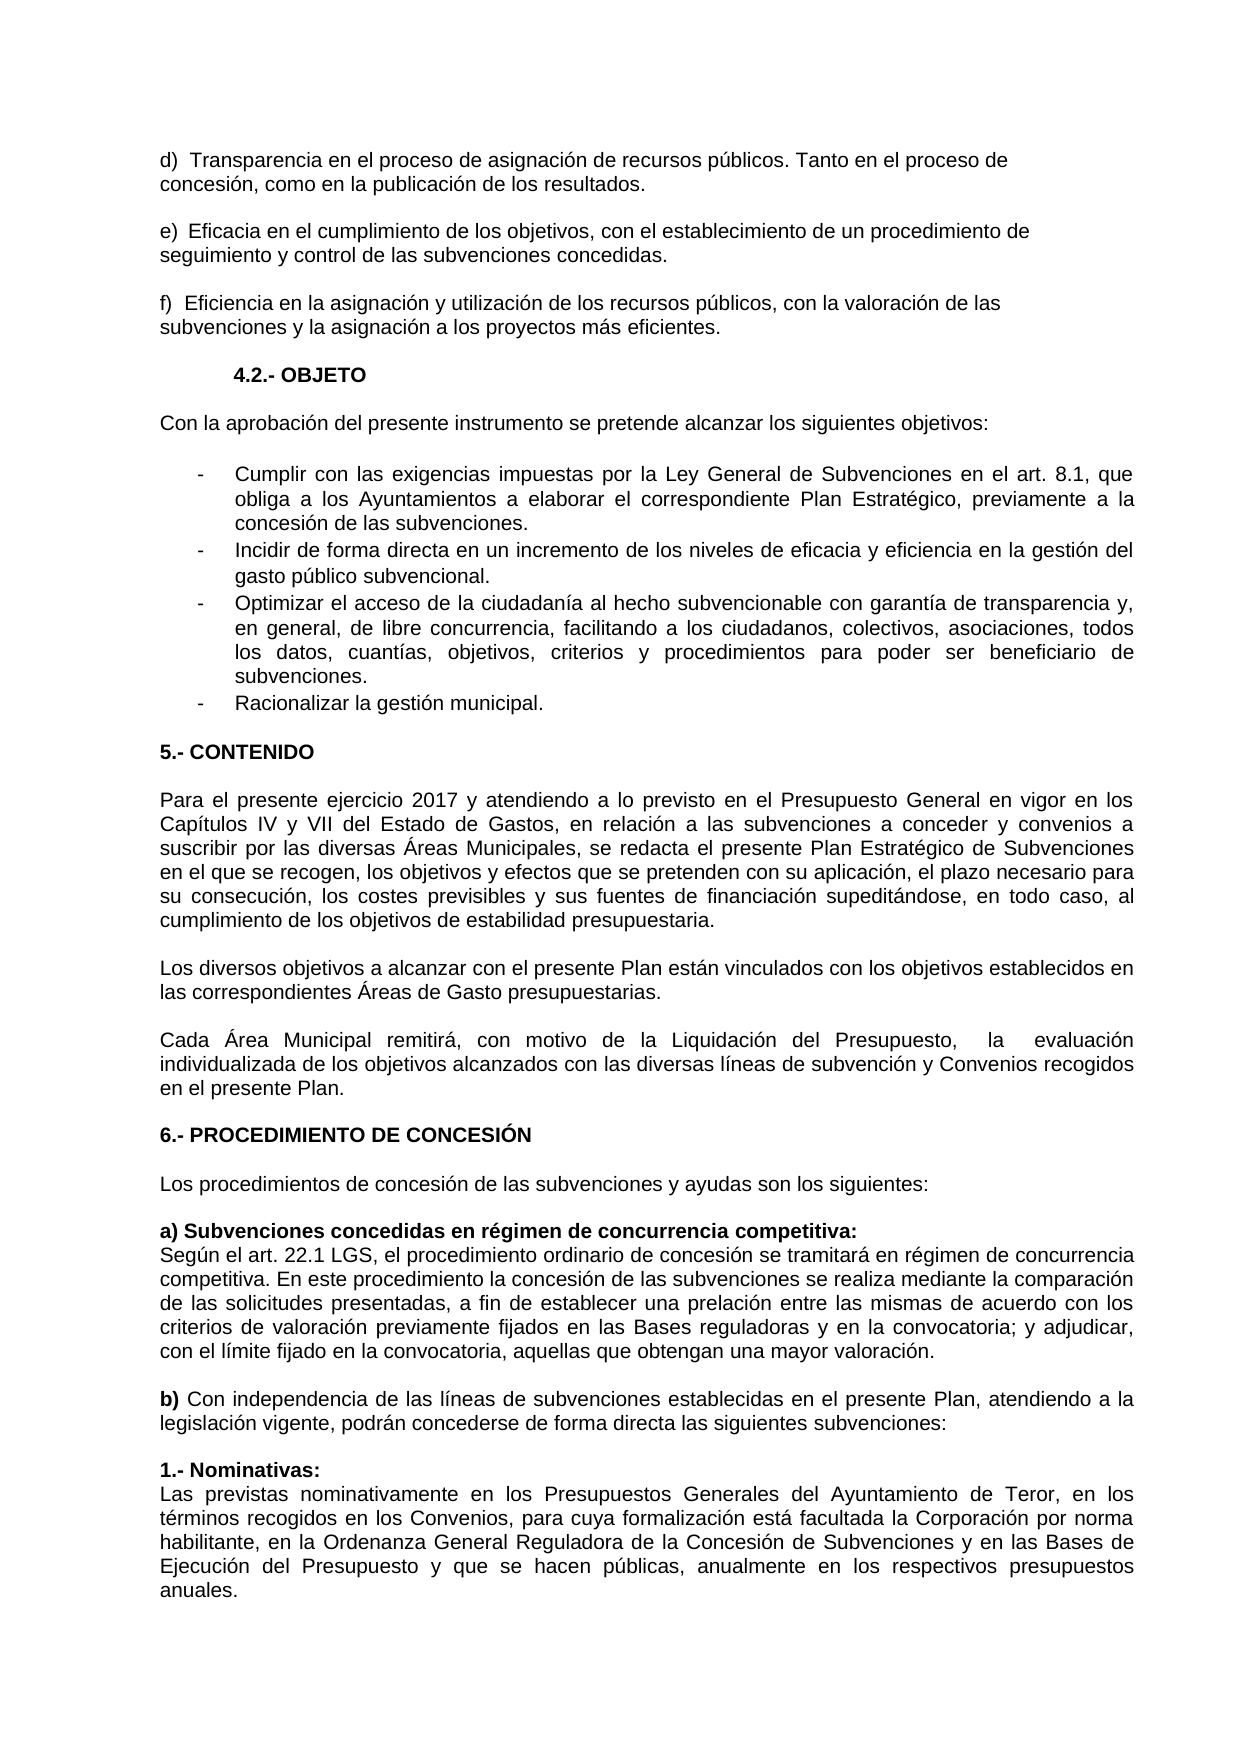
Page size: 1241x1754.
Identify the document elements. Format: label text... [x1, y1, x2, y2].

subtitle Subvenciones concedidas en régimen de concurrencia competitiva: [159, 1219, 1146, 1243]
text Los procedimientos de concesión de las subvenciones y ayudas son los siguientes: [159, 1171, 1146, 1195]
text Las previstas nominativamente en los Presupuestos Generales del Ayuntamiento de Teror, en los términos recogidos en los Convenios, para cuya formalización está facultada la Corporación por norma habilitante, en la Ordenanza General Reguladora de la Concesión de Subvenciones y en las Bases de Ejecución del Presupuesto y que se hacen públicas, anualmente en los respectivos presupuestos anuales. [159, 1482, 1135, 1602]
text Cada Área Municipal remitirá, con motivo de la Liquidación del Presupuesto, la evaluación individualizada de los objetivos alcanzados con las diversas líneas de subvención y Convenios recogidos en el presente Plan. [159, 1028, 1135, 1100]
text Para el presente ejercicio 2017 y atendiendo a lo previsto en el Presupuesto General en vigor en los Capítulos IV y VII del Estado de Gastos, en relación a las subvenciones a conceder y convenios a suscribir por las diversas Áreas Municipales, se redacta el presente Plan Estratégico de Subvenciones en el que se recogen, los objetivos y efectos que se pretenden con su aplicación, el plazo necesario para su consecución, los costes previsibles y sus fuentes de financiación supeditándose, en todo caso, al cumplimiento de los objetivos de estabilidad presupuestaria. [159, 788, 1136, 932]
list Incidir de forma directa en un incremento de los niveles de eficacia y eficiencia en la gestión del gasto público subvencional. [197, 535, 1135, 587]
list Eficacia en el cumplimiento de los objetivos, con el establecimiento de un procedimiento de seguimiento y control de las subvenciones concedidas. [159, 219, 1081, 267]
list Cumplir con las exigencias impuestas por la Ley General de Subvenciones en el art. 8.1, que obliga a los Ayuntamientos a elaborar el correspondiente Plan Estratégico, previamente a la concesión de las subvenciones. [197, 459, 1135, 535]
list Racionalizar la gestión municipal. [197, 688, 1146, 716]
list Eficiencia en la asignación y utilización de los recursos públicos, con la valoración de las subvenciones y la asignación a los proyectos más eficientes. [159, 291, 1081, 339]
subtitle 5.- CONTENIDO [159, 740, 1146, 764]
text Según el art. 22.1 LGS, el procedimiento ordinario de concesión se tramitará en régimen de concurrencia competitiva. En este procedimiento la concesión de las subvenciones se realiza mediante la comparación de las solicitudes presentadas, a fin de establecer una prelación entre las mismas de acuerdo con los criterios de valoración previamente fijados en las Bases reguladoras y en la convocatoria; y adjudicar, con el límite fijado en la convocatoria, aquellas que obtengan una mayor valoración. [159, 1243, 1135, 1363]
subtitle 6.- PROCEDIMIENTO DE CONCESIÓN [159, 1123, 1146, 1147]
list Optimizar el acceso de la ciudadanía al hecho subvencionable con garantía de transparencia y, en general, de libre concurrencia, facilitando a los ciudadanos, colectivos, asociaciones, todos los datos, cuantías, objetivos, criterios y procedimientos para poder ser beneficiario de subvenciones. [197, 588, 1135, 688]
text Los diversos objetivos a alcanzar con el presente Plan están vinculados con los objetivos establecidos en las correspondientes Áreas de Gasto presupuestarias. [159, 956, 1135, 1004]
list Transparencia en el proceso de asignación de recursos públicos. Tanto en el proceso de concesión, como en la publicación de los resultados. [159, 147, 1082, 195]
subtitle 1.- Nominativas: [159, 1458, 1146, 1482]
subtitle 4.2.- OBJETO [233, 362, 1146, 386]
text Con la aprobación del presente instrumento se pretende alcanzar los siguientes objetivos: [159, 411, 1146, 434]
list Con independencia de las líneas de subvenciones establecidas en el presente Plan, atendiendo a la legislación vigente, podrán concederse de forma directa las siguientes subvenciones: [159, 1386, 1135, 1434]
